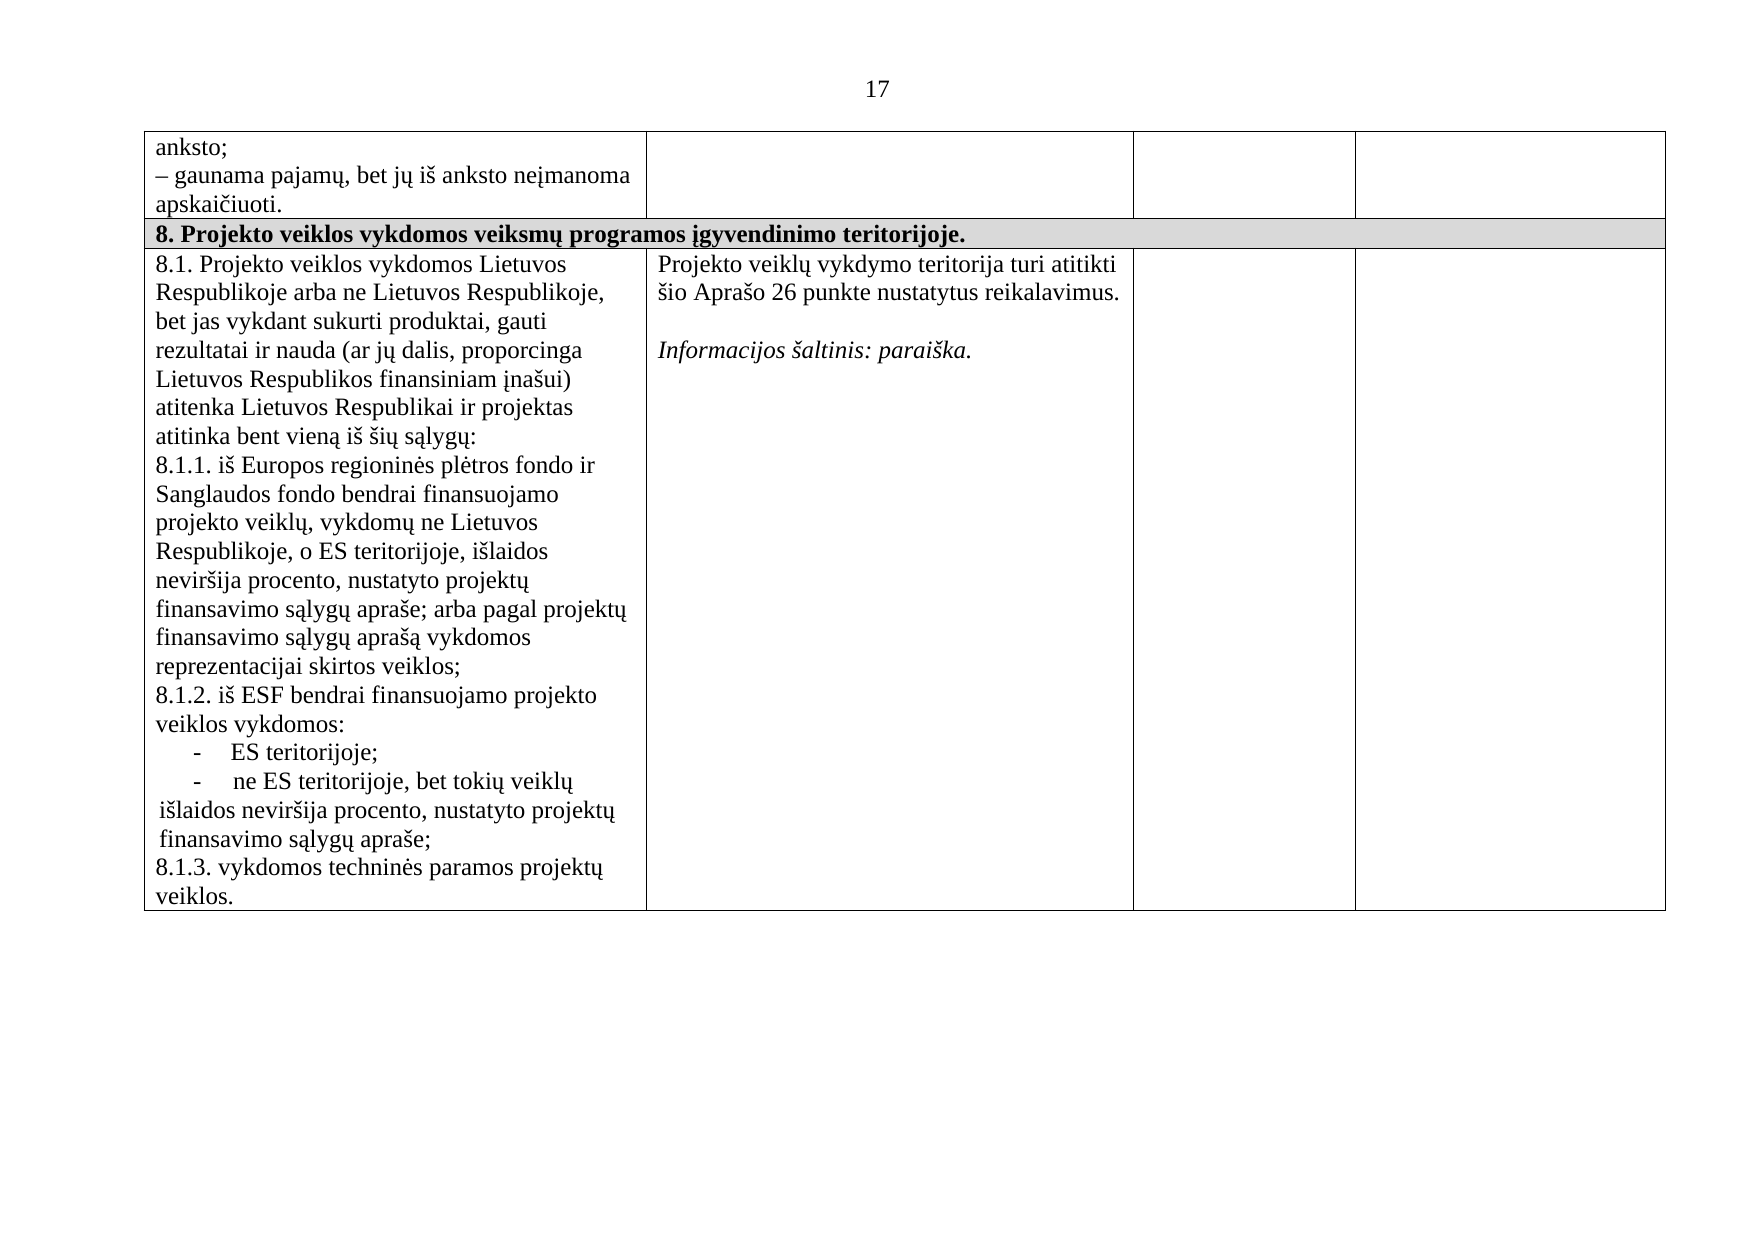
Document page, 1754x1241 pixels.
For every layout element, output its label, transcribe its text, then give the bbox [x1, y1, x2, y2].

table_cell [1134, 249, 1355, 910]
table_cell [647, 132, 1133, 218]
table_cell 8. Projekto veiklos vykdomos veiksmų programos įgyvendinimo teritorijoje. [145, 219, 1665, 248]
table_cell Projekto veiklų vykdymo teritorija turi atitikti šio Aprašo 26 punkte nustatytus reikalavimus. Informacijos šaltinis: paraiška. [647, 249, 1133, 910]
table_cell [1134, 132, 1355, 218]
table_cell anksto; – gaunama pajamų, bet jų iš anksto neįmanoma apskaičiuoti. [145, 132, 646, 218]
table_cell [1356, 249, 1665, 910]
table_cell 8.1. Projekto veiklos vykdomos Lietuvos Respublikoje arba ne Lietuvos Respublikoje, bet jas vykdant sukurti produktai, gauti rezultatai ir nauda (ar jų dalis, proporcinga Lietuvos Respublikos finansiniam įnašui) atitenka Lietuvos Respublikai ir projektas atitinka bent vieną iš šių sąlygų: 8.1.1. iš Europos regioninės plėtros fondo ir Sanglaudos fondo bendrai finansuojamo projekto veiklų, vykdomų ne Lietuvos Respublikoje, o ES teritorijoje, išlaidos neviršija procento, nustatyto projektų finansavimo sąlygų apraše; arba pagal projektų finansavimo sąlygų aprašą vykdomos reprezentacijai skirtos veiklos; 8.1.2. iš ESF bendrai finansuojamo projekto veiklos vykdomos: - ES teritorijoje; - ne ES teritorijoje, bet tokių veiklų išlaidos neviršija procento, nustatyto projektų finansavimo sąlygų apraše; 8.1.3. vykdomos techninės paramos projektų veiklos. [145, 249, 646, 910]
table_cell [1356, 132, 1665, 218]
